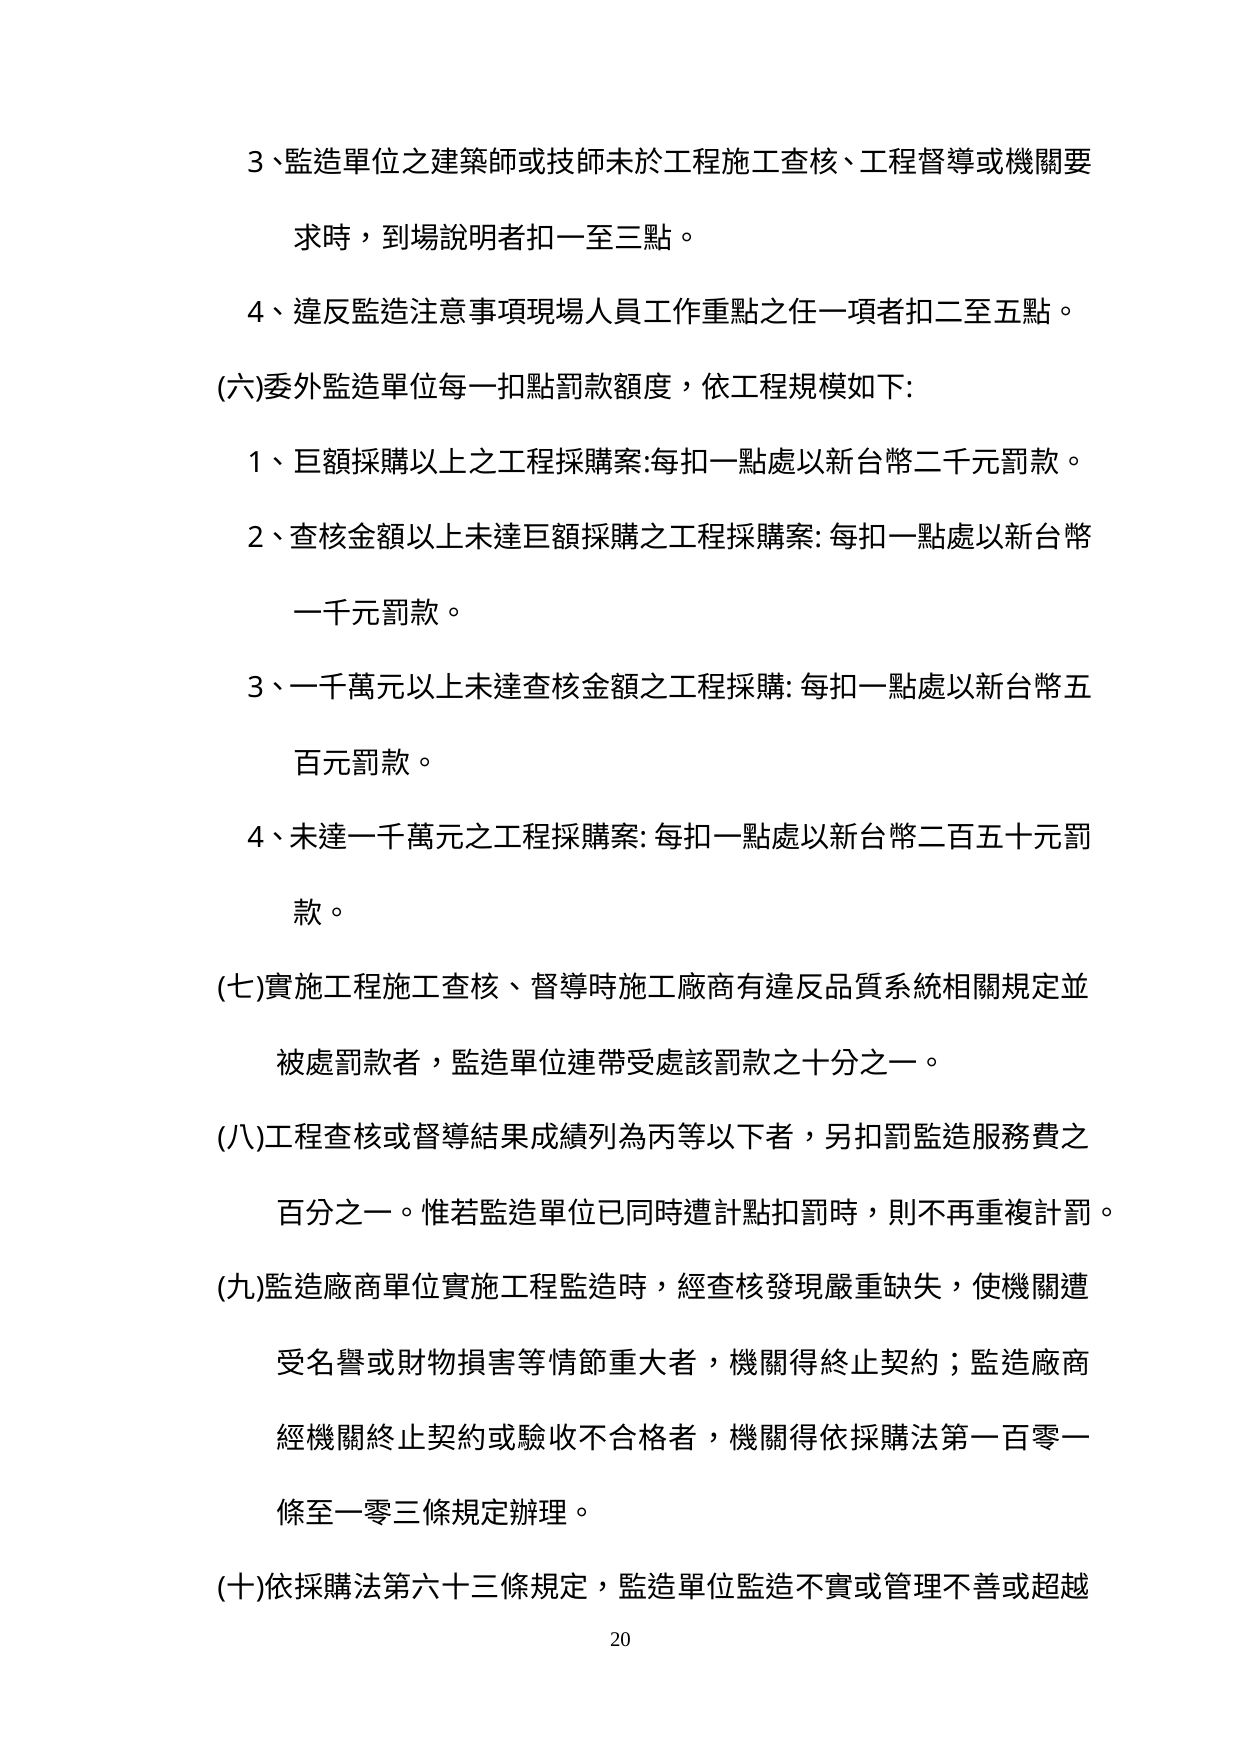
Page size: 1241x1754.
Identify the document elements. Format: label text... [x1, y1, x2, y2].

text (九)監造廠商單位實施工程監造時，經查核發現嚴重缺失，使機關遭受名譽或財物損害等情節重大者，機關得終止契約；監造廠商經機關終止契約或驗收不合格者，機關得依採購法第一百零一條至一零三條規定辦理。 [217, 1248, 1092, 1548]
text 1、巨額採購以上之工程採購案:每扣一點處以新台幣二千元罰款。 [247, 423, 1092, 498]
text (八)工程查核或督導結果成績列為丙等以下者，另扣罰監造服務費之百分之一。惟若監造單位已同時遭計點扣罰時，則不再重複計罰。 [217, 1098, 1092, 1248]
text (六)委外監造單位每一扣點罰款額度，依工程規模如下: [217, 348, 1092, 423]
text 4、違反監造注意事項現場人員工作重點之任一項者扣二至五點。 [247, 273, 1092, 348]
text 3、監造單位之建築師或技師未於工程施工查核、工程督導或機關要求時，到場說明者扣一至三點。 [247, 123, 1092, 273]
text 4、未達一千萬元之工程採購案: 每扣一點處以新台幣二百五十元罰款。 [247, 798, 1092, 948]
text (十)依採購法第六十三條規定，監造單位監造不實或管理不善或超越 [217, 1548, 1092, 1623]
text 2、查核金額以上未達巨額採購之工程採購案: 每扣一點處以新台幣一千元罰款。 [247, 498, 1092, 648]
text 3、一千萬元以上未達查核金額之工程採購: 每扣一點處以新台幣五百元罰款。 [247, 648, 1092, 798]
text (七)實施工程施工查核、督導時施工廠商有違反品質系統相關規定並被處罰款者，監造單位連帶受處該罰款之十分之一。 [217, 948, 1092, 1098]
